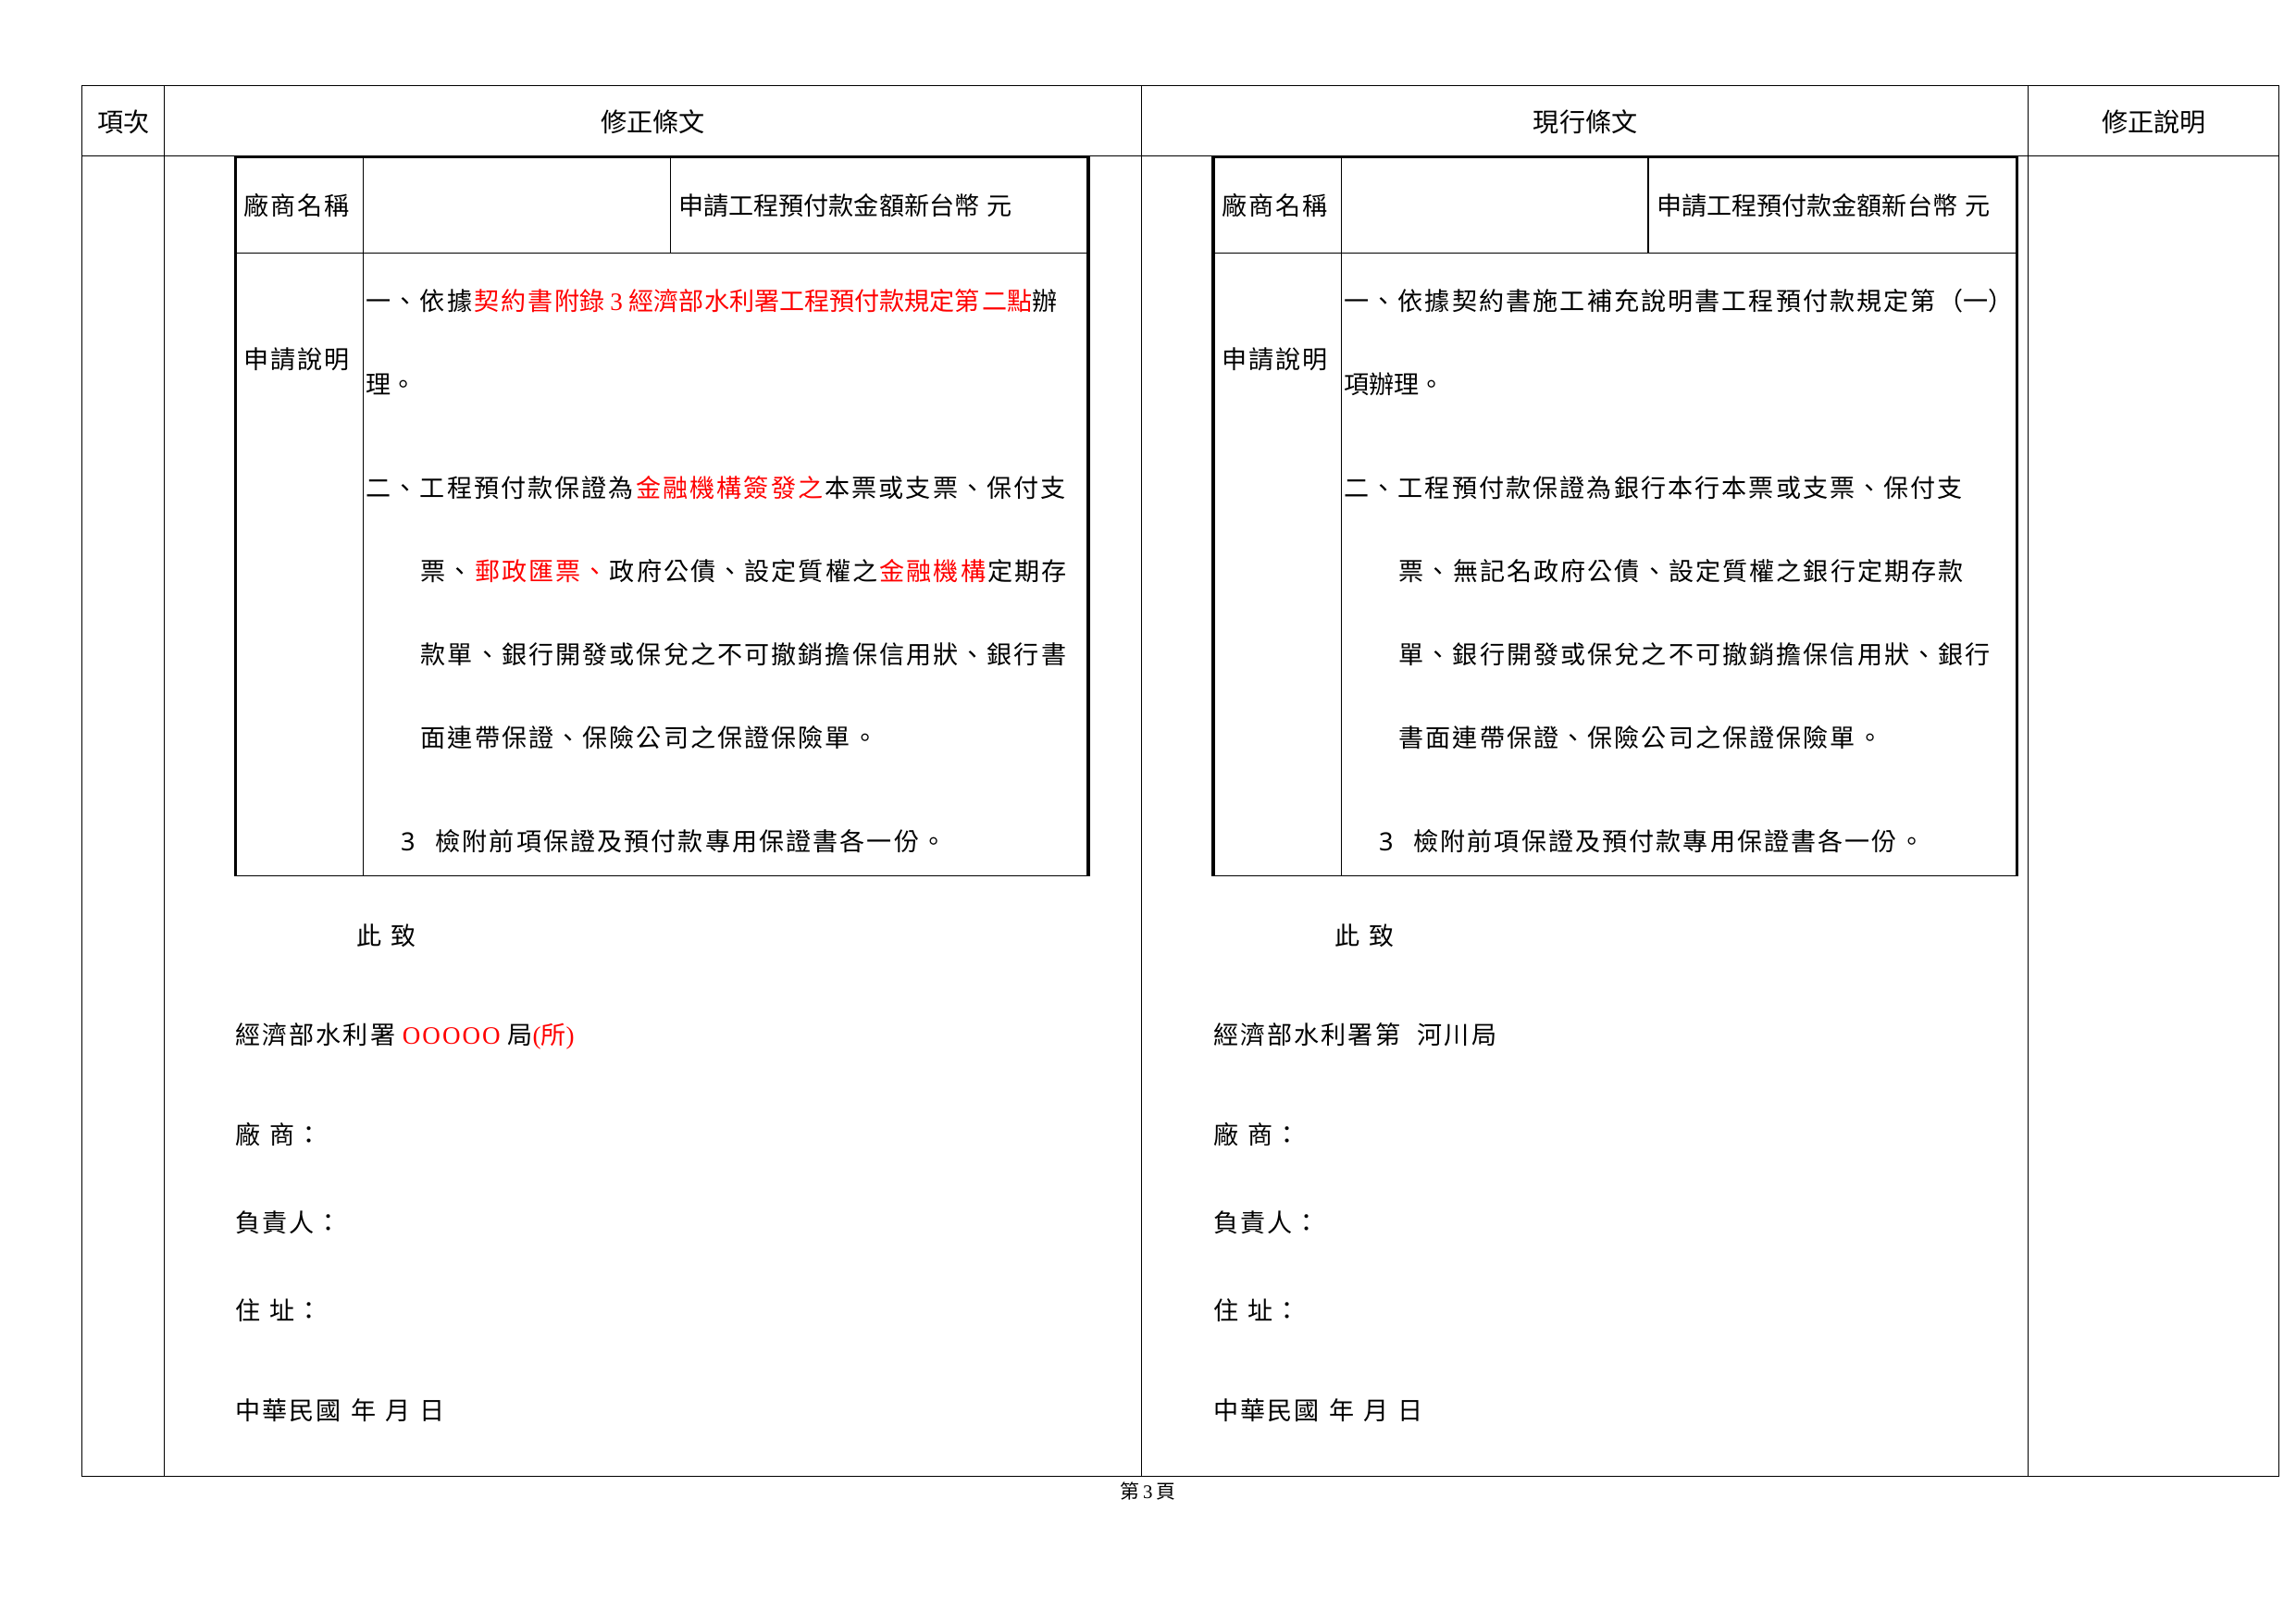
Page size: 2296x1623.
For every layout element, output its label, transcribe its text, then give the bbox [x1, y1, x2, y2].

table_cell 此 致 經濟部水利署第 河川局 廠 商： 負責人： 住 址： 中華民國 年 月 日 [1213, 876, 2017, 1457]
table_cell 此 致 經濟部水利署OOOOO局(所) 廠 商： 負責人： 住 址： 中華民國 年 月 日 [235, 876, 1088, 1457]
table_cell 申請工程預付款金額新台幣 元 [1649, 158, 2016, 253]
table_cell 廠商名稱 [1215, 158, 1341, 253]
table_cell [165, 156, 1141, 1476]
table_cell 一、依據契約書附錄3 經濟部水利署工程預付款規定第二點辦理。 二、工程預付款保證為金融機構簽發之本票或支票、保付支票、郵政匯票、政府公債、設定質權之金融機構定期存款單、銀行開發或保兌之不可撤銷擔保信用狀、銀行書面連帶保證、保險公司之保證保險單。 檢附前項保證及預付款專用保證書各一份。 [364, 254, 1086, 875]
table_cell 申請工程預付款金額新台幣 元 [671, 158, 1086, 253]
table_cell [2029, 156, 2278, 1476]
table_cell [1142, 156, 2028, 1476]
table_cell [82, 156, 164, 1476]
table_cell 申請說明 [1215, 254, 1341, 875]
table_cell [1342, 158, 1647, 253]
table_header 修正條文 [165, 86, 1141, 155]
table_header 項次 [82, 86, 164, 155]
table_cell [364, 158, 670, 253]
table_cell 廠商名稱 [237, 158, 363, 253]
table_header 現行條文 [1142, 86, 2028, 155]
table_cell 一、依據契約書施工補充說明書工程預付款規定第（一）項辦理。 二、工程預付款保證為銀行本行本票或支票、保付支票、無記名政府公債、設定質權之銀行定期存款單、銀行開發或保兌之不可撤銷擔保信用狀、銀行書面連帶保證、保險公司之保證保險單。 檢附前項保證及預付款專用保證書各一份。 [1342, 254, 2016, 875]
table_header 修正說明 [2029, 86, 2278, 155]
table_cell 申請說明 [237, 254, 363, 875]
